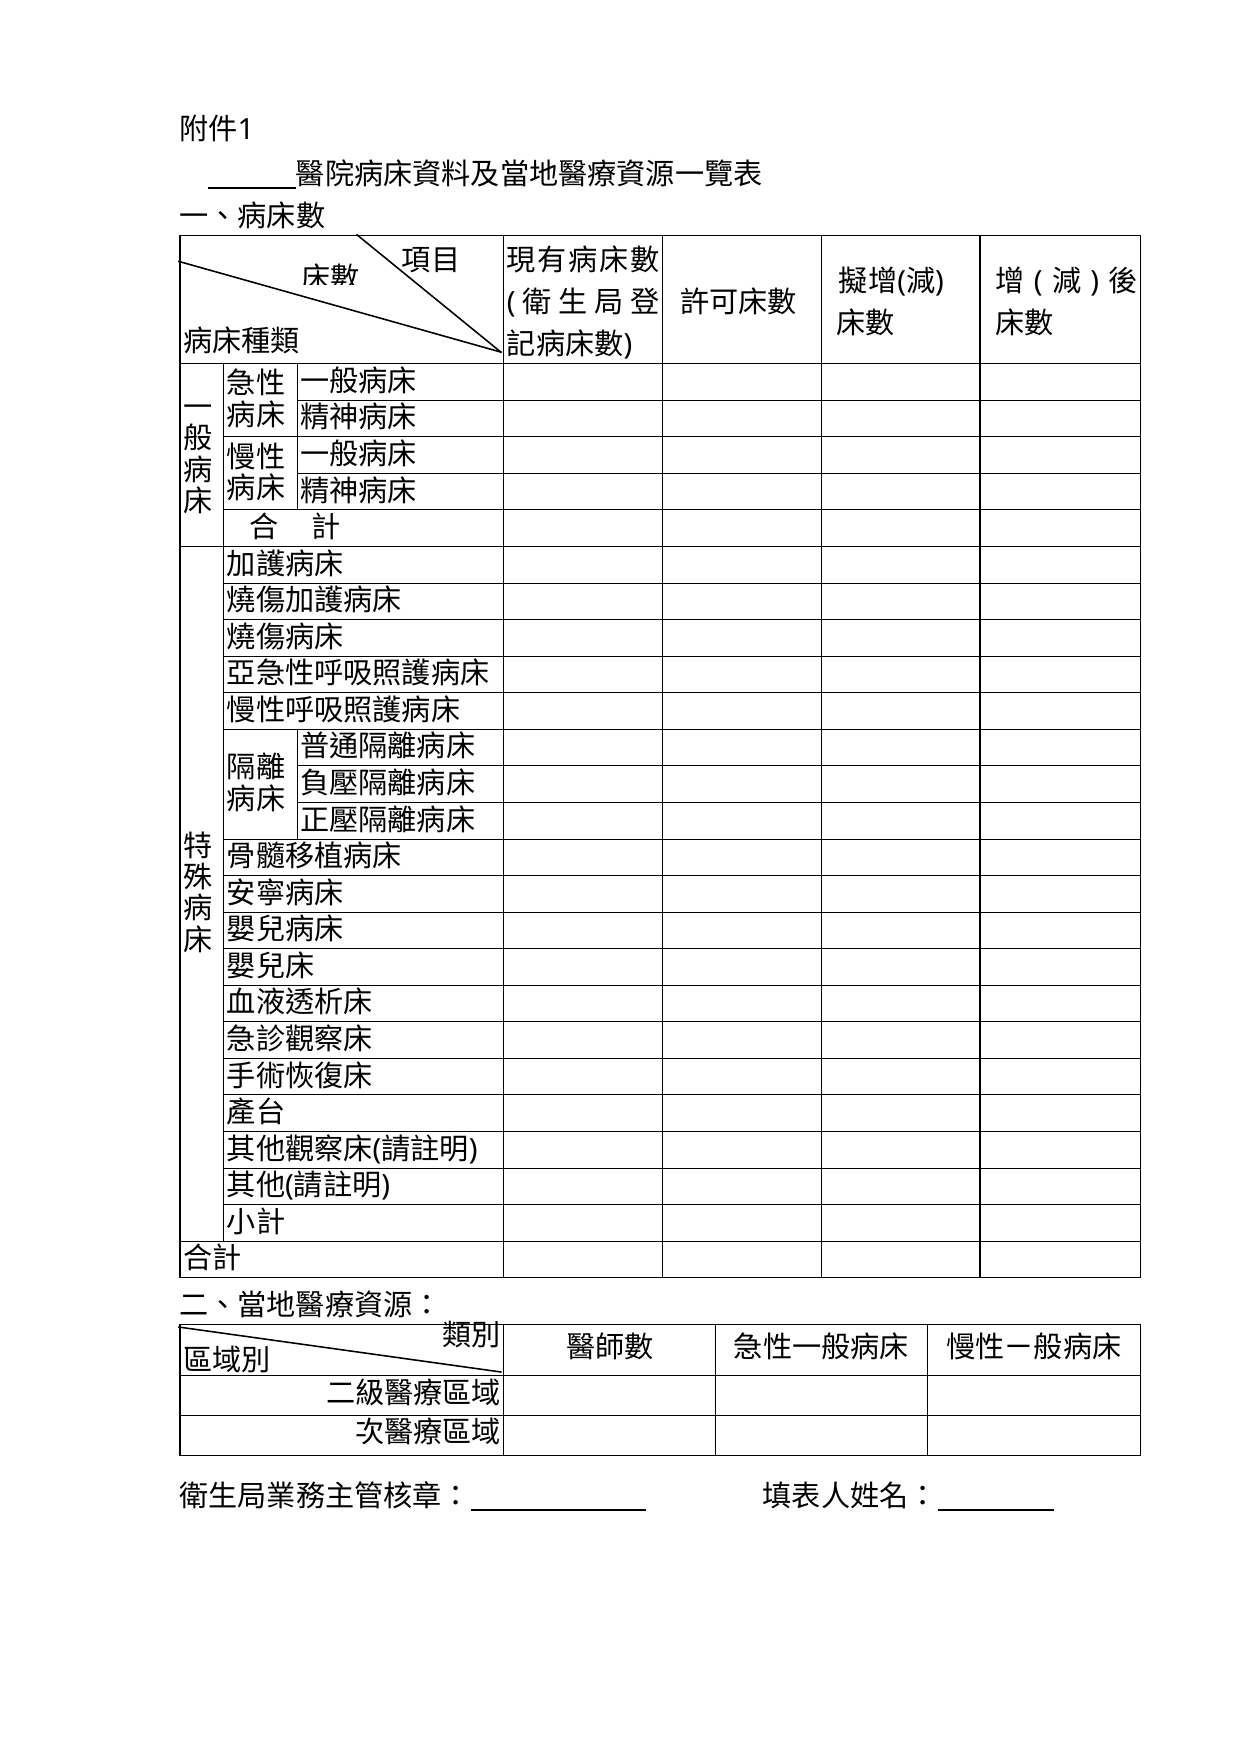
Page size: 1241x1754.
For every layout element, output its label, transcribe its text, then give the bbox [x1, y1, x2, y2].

table_cell [822, 401, 979, 436]
table_cell 嬰兒床 [224, 949, 503, 985]
table_cell [504, 840, 662, 875]
table_cell [663, 1022, 821, 1058]
table_cell [981, 584, 1140, 619]
table_cell 產台 [224, 1095, 503, 1131]
table_cell 手術恢復床 [224, 1059, 503, 1094]
table_header 類別 區域別 [181, 1325, 503, 1375]
table_header 許可床數 [663, 236, 821, 363]
table_cell [981, 474, 1140, 509]
table_cell 負壓隔離病床 [298, 766, 503, 802]
table_cell [504, 437, 662, 473]
text 附件1 [150, 96, 1152, 150]
table_cell [822, 913, 979, 948]
table_cell [981, 803, 1140, 838]
table_cell 普通隔離病床 [298, 730, 503, 765]
table_header 項目 病床種類 [181, 236, 503, 363]
table_cell 二級醫療區域 [181, 1376, 503, 1415]
table_cell 急診觀察床 [224, 1022, 503, 1058]
table_cell [504, 1242, 662, 1277]
table_cell [504, 1022, 662, 1058]
table_cell [663, 986, 821, 1021]
table_cell [822, 547, 979, 582]
table_cell [663, 803, 821, 838]
table_cell 急性 病床 [224, 364, 297, 436]
table_cell [504, 1169, 662, 1204]
table_cell [981, 1022, 1140, 1058]
table_cell [981, 401, 1140, 436]
table_cell [663, 766, 821, 802]
table_cell [504, 620, 662, 656]
table_cell [981, 1242, 1140, 1277]
table_cell [981, 730, 1140, 765]
table_cell [504, 913, 662, 948]
table_cell [663, 547, 821, 582]
table_cell [504, 657, 662, 692]
table_cell [822, 620, 979, 656]
table_cell [981, 693, 1140, 729]
table_cell [822, 949, 979, 985]
table_cell [504, 693, 662, 729]
table_cell [504, 1205, 662, 1241]
table_cell [504, 876, 662, 912]
table_cell [981, 1059, 1140, 1094]
table_cell [663, 840, 821, 875]
table_cell 血液透析床 [224, 986, 503, 1021]
table_cell 隔離 病床 [224, 730, 297, 838]
table_cell [981, 876, 1140, 912]
table_cell 小計 [224, 1205, 503, 1241]
table_cell [822, 1059, 979, 1094]
table_cell [504, 584, 662, 619]
table_cell [504, 1416, 715, 1455]
table_cell 精神病床 [298, 401, 503, 436]
text 衛生局業務主管核章： 填表人姓名： [150, 1456, 1152, 1531]
table_cell [928, 1376, 1140, 1415]
table_cell [504, 364, 662, 400]
table_cell [716, 1416, 927, 1455]
table_cell [981, 1169, 1140, 1204]
table_cell 慢性病床 [224, 437, 297, 509]
table_cell [504, 510, 662, 546]
table_cell [981, 949, 1140, 985]
table_cell [663, 1095, 821, 1131]
table_cell [822, 766, 979, 802]
table_cell [663, 657, 821, 692]
table_cell [663, 1205, 821, 1241]
table_cell [822, 730, 979, 765]
table_cell [504, 766, 662, 802]
table_cell [822, 1169, 979, 1204]
table_header 現有病床數(衛生局登記病床數) [504, 236, 662, 363]
table_cell [822, 1022, 979, 1058]
table_cell [981, 840, 1140, 875]
table_cell 一般病床 [181, 364, 223, 546]
table_cell [981, 620, 1140, 656]
table_cell 其他(請註明) [224, 1169, 503, 1204]
table_cell [981, 1095, 1140, 1131]
table_cell [928, 1416, 1140, 1455]
table_cell [663, 1132, 821, 1167]
table_cell [822, 657, 979, 692]
table_cell [981, 986, 1140, 1021]
table_cell [981, 510, 1140, 546]
table_cell 安寧病床 [224, 876, 503, 912]
table_cell 正壓隔離病床 [298, 803, 503, 838]
table_cell [663, 474, 821, 509]
table_cell 合計 [181, 1242, 503, 1277]
table_cell [822, 1205, 979, 1241]
table_cell [504, 1095, 662, 1131]
table_cell [822, 986, 979, 1021]
table_cell [981, 913, 1140, 948]
table_cell [822, 1242, 979, 1277]
table_cell [981, 437, 1140, 473]
table_cell [822, 1132, 979, 1167]
table_cell 嬰兒病床 [224, 913, 503, 948]
table_cell [504, 949, 662, 985]
table_cell [822, 364, 979, 400]
table_cell [504, 474, 662, 509]
table_cell [504, 401, 662, 436]
table_cell [663, 876, 821, 912]
table_cell [981, 364, 1140, 400]
table_cell 特殊病床 [181, 547, 223, 1241]
table_cell [822, 584, 979, 619]
table_cell [822, 1095, 979, 1131]
table_header 擬增(減) 床數 [822, 236, 979, 363]
table_cell [822, 876, 979, 912]
table_cell [981, 657, 1140, 692]
table_cell 亞急性呼吸照護病床 [224, 657, 503, 692]
table_cell [663, 1059, 821, 1094]
table_cell [663, 1169, 821, 1204]
table_cell [981, 547, 1140, 582]
table_cell [663, 364, 821, 400]
text 一、病床數 [150, 193, 1152, 235]
table_cell [822, 693, 979, 729]
table_cell [663, 1242, 821, 1277]
table_cell [504, 730, 662, 765]
table_cell [504, 986, 662, 1021]
table_cell [981, 766, 1140, 802]
table_cell [822, 437, 979, 473]
table_header 醫師數 [504, 1325, 715, 1375]
table_cell 慢性呼吸照護病床 [224, 693, 503, 729]
table_header 增(減)後 床數 [981, 236, 1140, 363]
table_cell [716, 1376, 927, 1415]
table_cell [504, 547, 662, 582]
table_cell 燒傷病床 [224, 620, 503, 656]
table_cell 次醫療區域 [181, 1416, 503, 1455]
table_cell 燒傷加護病床 [224, 584, 503, 619]
table_cell [822, 474, 979, 509]
table_cell 精神病床 [298, 474, 503, 509]
table_cell [663, 620, 821, 656]
table_cell [981, 1205, 1140, 1241]
table_cell 其他觀察床(請註明) [224, 1132, 503, 1167]
table_cell [663, 584, 821, 619]
text 二、當地醫療資源： [150, 1278, 1152, 1324]
table_cell 一般病床 [298, 437, 503, 473]
table_cell [822, 803, 979, 838]
table_cell 合 計 [224, 510, 503, 546]
table_cell [504, 1376, 715, 1415]
table_cell [663, 510, 821, 546]
table_cell [504, 1132, 662, 1167]
text 醫院病床資料及當地醫療資源一覽表 [150, 150, 1152, 193]
table_cell [663, 949, 821, 985]
table_cell [504, 1059, 662, 1094]
table_cell [822, 840, 979, 875]
table_cell [981, 1132, 1140, 1167]
table_cell [504, 803, 662, 838]
table_cell 加護病床 [224, 547, 503, 582]
table_header 慢性ㄧ般病床 [928, 1325, 1140, 1375]
table_cell [663, 693, 821, 729]
table_cell [663, 437, 821, 473]
table_cell [822, 510, 979, 546]
table_cell 一般病床 [298, 364, 503, 400]
table_cell [663, 913, 821, 948]
table_cell [663, 401, 821, 436]
table_cell [663, 730, 821, 765]
table_cell 骨髓移植病床 [224, 840, 503, 875]
table_header 急性一般病床 [716, 1325, 927, 1375]
